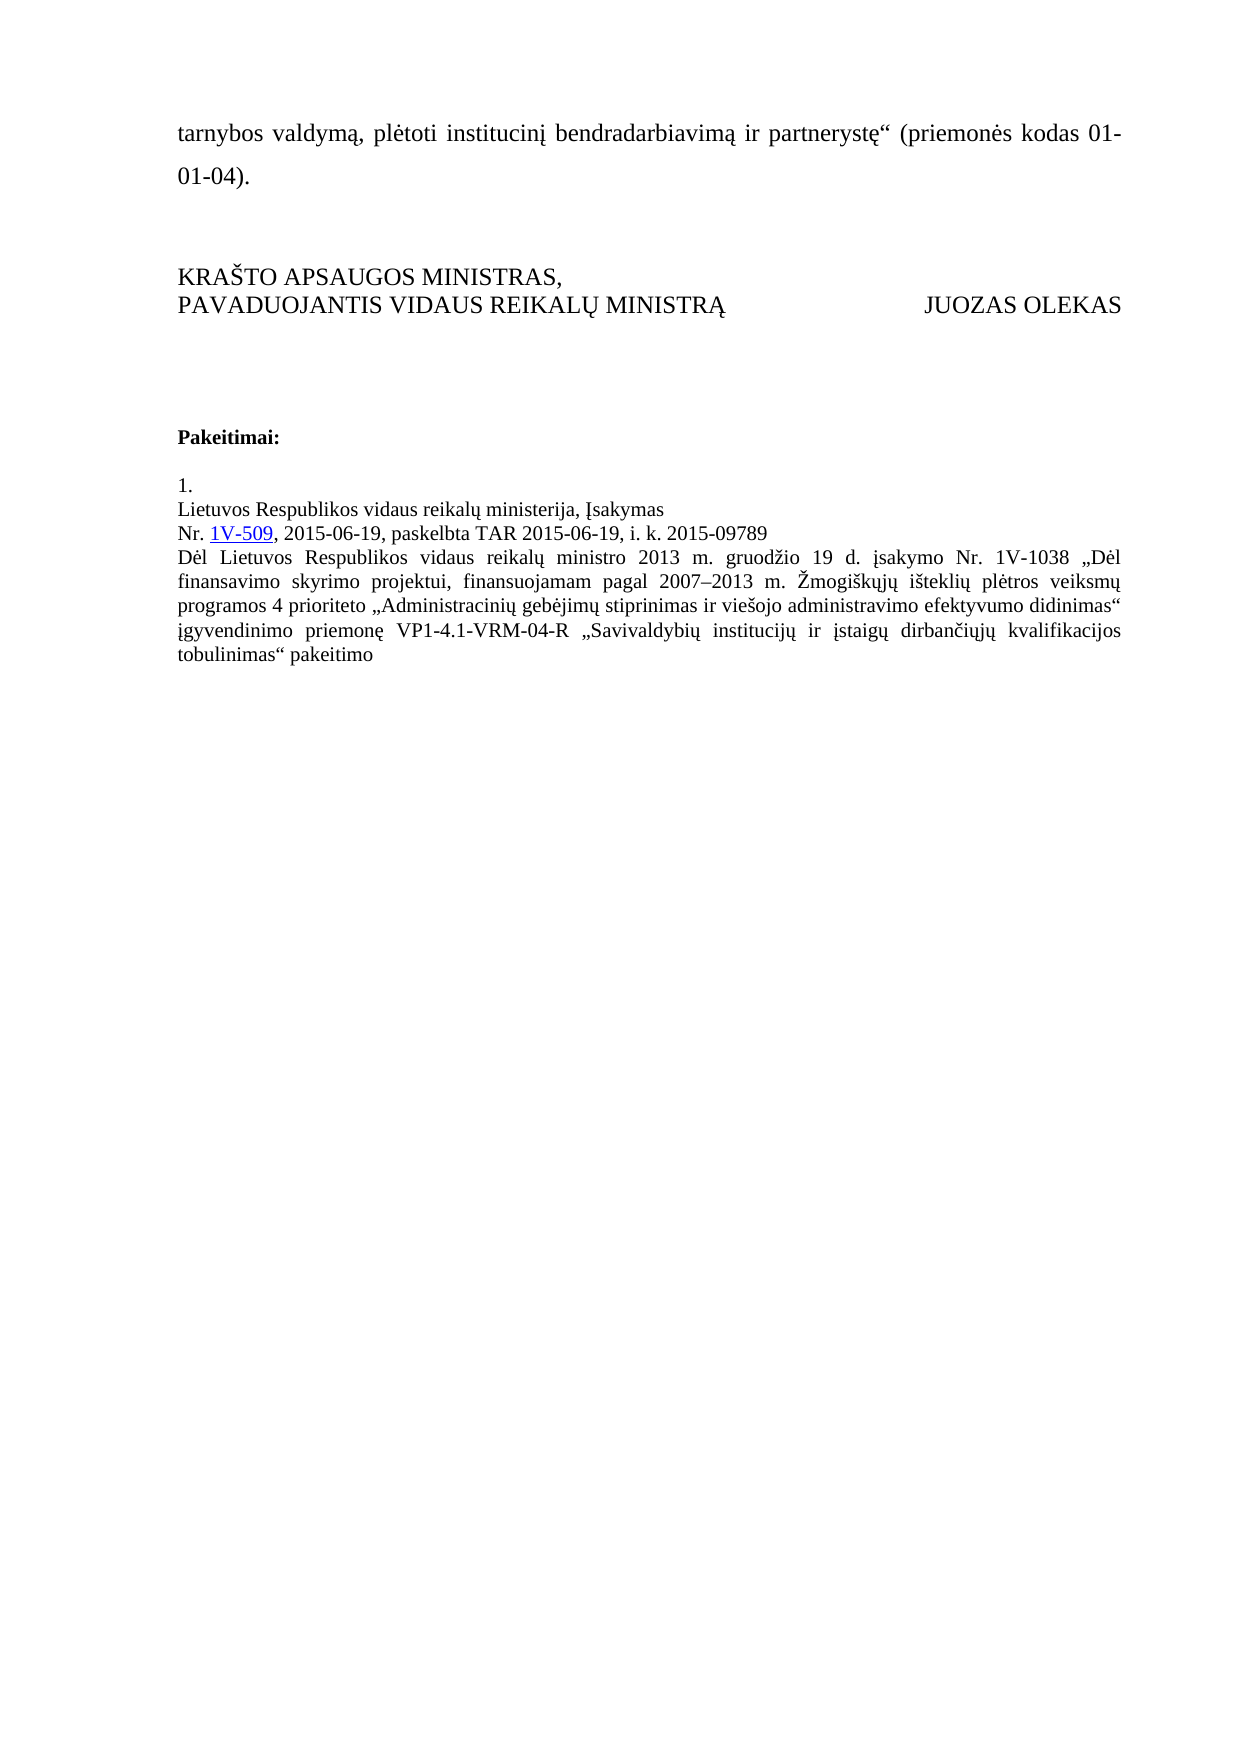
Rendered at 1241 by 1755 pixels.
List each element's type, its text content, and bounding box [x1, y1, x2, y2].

text Pakeitimai: [177, 425, 1122, 449]
text Krašto apsaugos ministras, [177, 262, 1122, 291]
text 1. [177, 473, 1122, 497]
text Lietuvos Respublikos vidaus reikalų ministerija, Įsakymas [177, 497, 1122, 521]
text pavaduojantis vidaus reikalų ministrą Juozas Olekas [177, 291, 1122, 319]
text tarnybos valdymą, plėtoti institucinį bendradarbiavimą ir partnerystę“ (priemonės kodas 01-01-04). [177, 118, 1122, 190]
text Dėl Lietuvos Respublikos vidaus reikalų ministro 2013 m. gruodžio 19 d. įsakymo Nr. 1V-1038 „Dėl finansavimo skyrimo projektui, finansuojamam pagal 2007–2013 m. Žmogiškųjų išteklių plėtros veiksmų programos 4 prioriteto „Administracinių gebėjimų stiprinimas ir viešojo administravimo efektyvumo didinimas“ įgyvendinimo priemonę VP1-4.1-VRM-04-R „Savivaldybių institucijų ir įstaigų dirbančiųjų kvalifikacijos tobulinimas“ pakeitimo [177, 545, 1122, 666]
text Nr. 1V-509, 2015-06-19, paskelbta TAR 2015-06-19, i. k. 2015-09789 [177, 521, 1122, 545]
